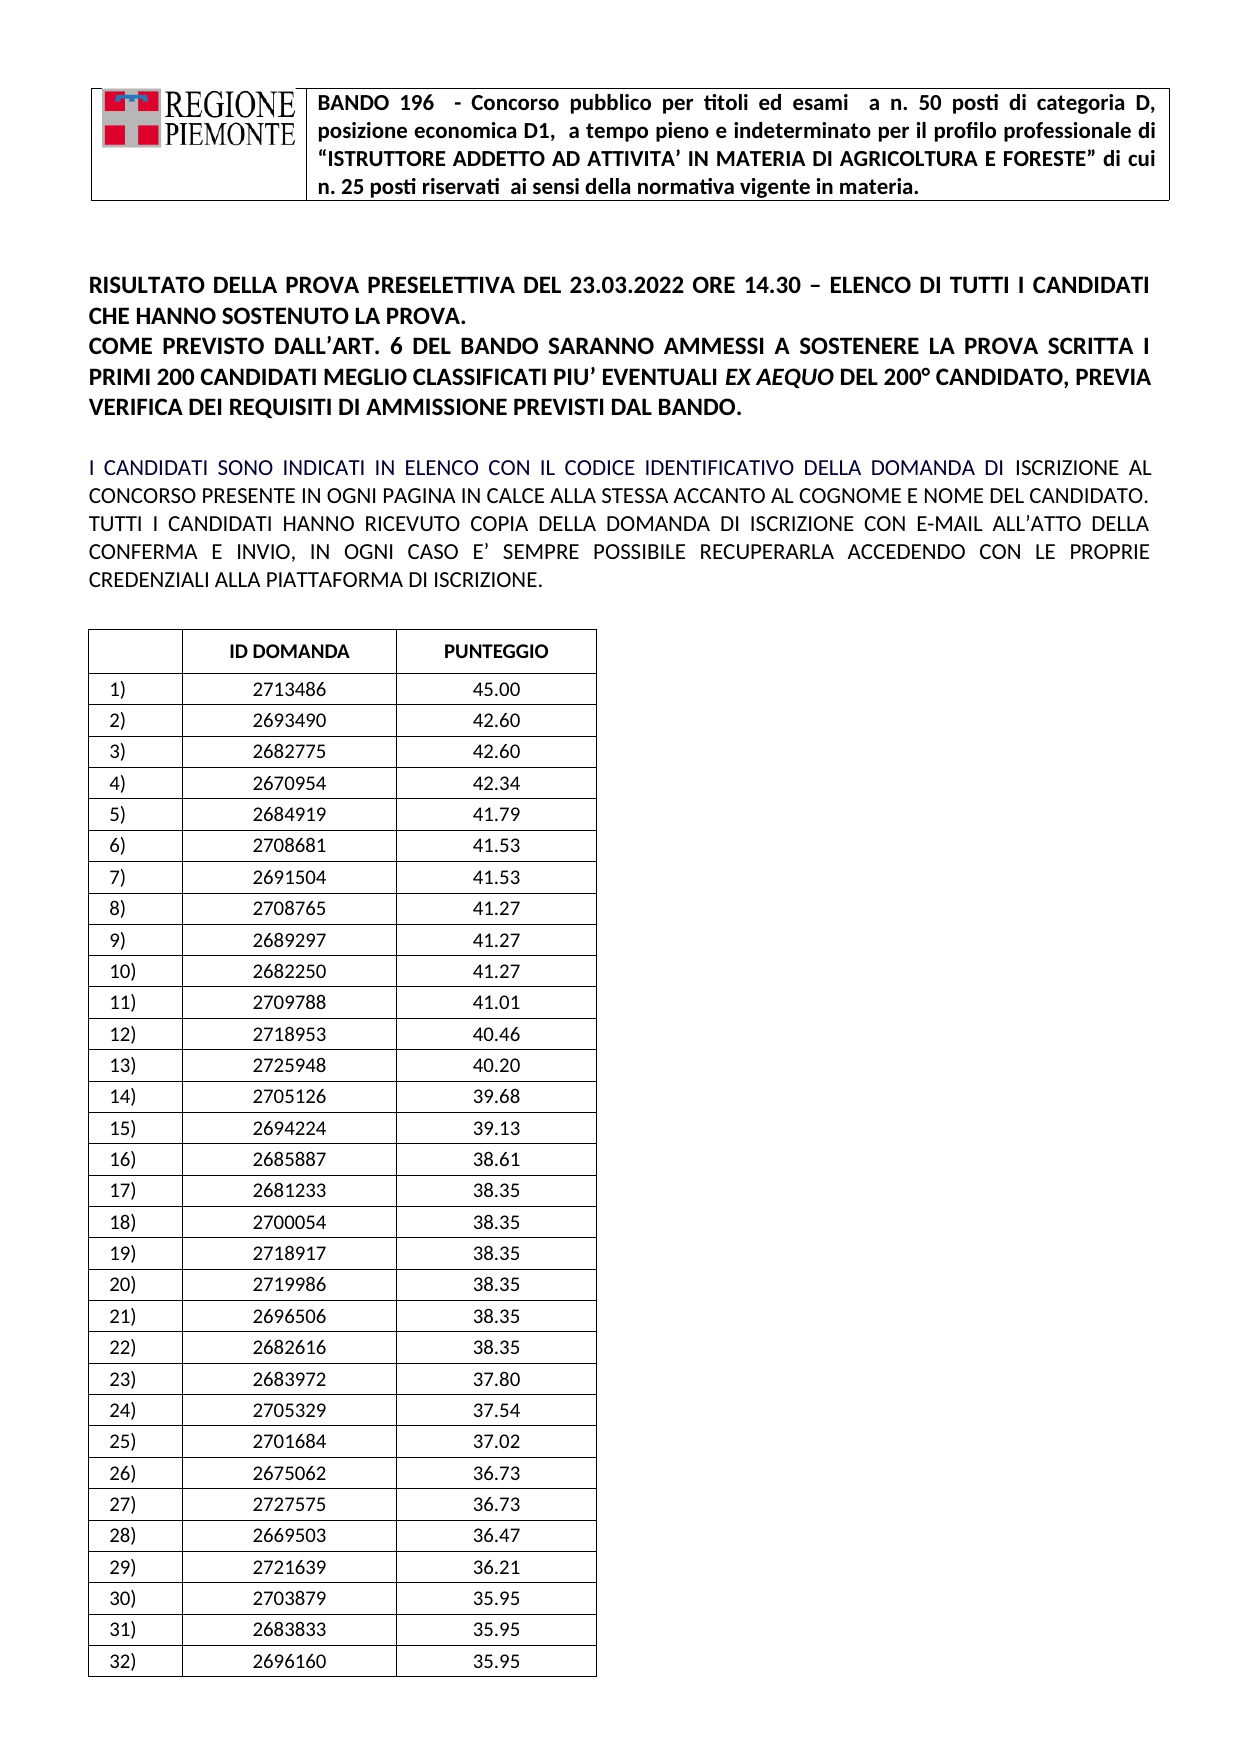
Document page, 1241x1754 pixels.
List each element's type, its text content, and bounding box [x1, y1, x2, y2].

table_cell [89, 1270, 182, 1300]
table_cell 2682775 [183, 737, 396, 767]
table_cell 45,00 [397, 674, 596, 704]
table_cell [89, 1521, 182, 1551]
table_cell 2719986 [183, 1270, 396, 1300]
table_cell 37,54 [397, 1395, 596, 1425]
table_cell 36,73 [397, 1489, 596, 1519]
table_cell 2696160 [183, 1646, 396, 1676]
text COME PREVISTO DALL’ART. 6 DEL BANDO SARANNO AMMESSI A SOSTENERE LA PROVA SCRITTA I PRIMI 200 CANDIDATI MEGLIO CLASSIFICATI PIU’ EVENTUALI EX AEQUO DEL 200° CANDIDATO, PREVIA VERIFICA DEI REQUISITI DI AMMISSIONE PREVISTI DAL BANDO. [88, 330, 1152, 422]
table_cell 2709788 [183, 987, 396, 1018]
table_cell 2708681 [183, 831, 396, 861]
table_cell [89, 799, 182, 830]
table_cell 2683972 [183, 1364, 396, 1394]
table_cell 2721639 [183, 1552, 396, 1582]
table_cell 35,95 [397, 1583, 596, 1613]
table_cell [89, 862, 182, 892]
table_cell 2713486 [183, 674, 396, 704]
table_cell 2693490 [183, 705, 396, 736]
table_cell 38,61 [397, 1144, 596, 1174]
table_cell [89, 705, 182, 736]
table_cell 38,35 [397, 1270, 596, 1300]
table_cell 38,35 [397, 1332, 596, 1363]
table_cell 37,80 [397, 1364, 596, 1394]
table_cell 2718953 [183, 1019, 396, 1049]
table_cell [89, 831, 182, 861]
table_cell [89, 1395, 182, 1425]
table_cell 2703879 [183, 1583, 396, 1613]
table_cell 42,60 [397, 705, 596, 736]
table_cell 38,35 [397, 1301, 596, 1331]
table_cell 2718917 [183, 1238, 396, 1269]
table_cell [89, 1646, 182, 1676]
table_cell 2670954 [183, 768, 396, 798]
table_cell 36,21 [397, 1552, 596, 1582]
table_cell [89, 956, 182, 986]
table_cell 2696506 [183, 1301, 396, 1331]
table_cell 2675062 [183, 1458, 396, 1488]
table_cell [89, 1082, 182, 1112]
table_header ID DOMANDA [183, 630, 396, 673]
table_cell [89, 1207, 182, 1237]
table_cell [89, 1583, 182, 1613]
table_cell [89, 1050, 182, 1081]
table_cell 2694224 [183, 1113, 396, 1143]
table_cell [89, 1332, 182, 1363]
table_cell 2681233 [183, 1176, 396, 1206]
table_cell 41,53 [397, 831, 596, 861]
table_cell 2727575 [183, 1489, 396, 1519]
table_cell 2708765 [183, 894, 396, 924]
table_cell [89, 1113, 182, 1143]
table_cell [89, 1426, 182, 1457]
table_cell 42,60 [397, 737, 596, 767]
table_cell 41,27 [397, 894, 596, 924]
table_cell [89, 1458, 182, 1488]
table_cell 2691504 [183, 862, 396, 892]
table_cell [89, 1552, 182, 1582]
table_cell 40,20 [397, 1050, 596, 1081]
table_cell [89, 1144, 182, 1174]
text I CANDIDATI SONO INDICATI IN ELENCO CON IL CODICE IDENTIFICATIVO DELLA DOMANDA DI ISCRIZIONE AL CONCORSO PRESENTE IN OGNI PAGINA IN CALCE ALLA STESSA ACCANTO AL COGNOME E NOME DEL CANDIDATO. TUTTI I CANDIDATI HANNO RICEVUTO COPIA DELLA DOMANDA DI ISCRIZIONE CON E-MAIL ALL’ATTO DELLA CONFERMA E INVIO, IN OGNI CASO E’ SEMPRE POSSIBILE RECUPERARLA ACCEDENDO CON LE PROPRIE CREDENZIALI ALLA PIATTAFORMA DI ISCRIZIONE. [88, 453, 1152, 593]
table_cell [89, 894, 182, 924]
table_header [89, 630, 182, 673]
text RISULTATO DELLA PROVA PRESELETTIVA DEL 23.03.2022 ORE 14.30 – ELENCO DI TUTTI I CANDIDATI CHE HANNO SOSTENUTO LA PROVA. [88, 269, 1152, 330]
table_cell [89, 674, 182, 704]
table_cell 41,79 [397, 799, 596, 830]
table_cell 2705126 [183, 1082, 396, 1112]
table_cell 2685887 [183, 1144, 396, 1174]
table_cell 38,35 [397, 1176, 596, 1206]
table_cell 39,68 [397, 1082, 596, 1112]
table_cell 41,01 [397, 987, 596, 1018]
table_cell 2689297 [183, 925, 396, 955]
table_cell [89, 1238, 182, 1269]
table_cell [89, 768, 182, 798]
table_cell 2683833 [183, 1615, 396, 1645]
table_cell [89, 987, 182, 1018]
table_cell 2725948 [183, 1050, 396, 1081]
table_cell 2705329 [183, 1395, 396, 1425]
table_cell 36,47 [397, 1521, 596, 1551]
table_cell [89, 1019, 182, 1049]
table_cell 41,27 [397, 956, 596, 986]
table_cell 41,27 [397, 925, 596, 955]
picture [101, 87, 296, 148]
table_cell 38,35 [397, 1238, 596, 1269]
table_header PUNTEGGIO [397, 630, 596, 673]
table_cell 2682250 [183, 956, 396, 986]
table_cell 36,73 [397, 1458, 596, 1488]
table_cell [89, 1176, 182, 1206]
table_cell 35,95 [397, 1646, 596, 1676]
table_cell [89, 1301, 182, 1331]
table_cell [89, 737, 182, 767]
table_cell 42,34 [397, 768, 596, 798]
table_cell [89, 1615, 182, 1645]
table_cell [89, 925, 182, 955]
table_cell 41,53 [397, 862, 596, 892]
table_cell 37,02 [397, 1426, 596, 1457]
table_cell 2682616 [183, 1332, 396, 1363]
table_cell [89, 1364, 182, 1394]
table_cell [89, 1489, 182, 1519]
table_cell 38,35 [397, 1207, 596, 1237]
table_cell 2700054 [183, 1207, 396, 1237]
table_cell 2669503 [183, 1521, 396, 1551]
table_cell 40,46 [397, 1019, 596, 1049]
table_cell 39,13 [397, 1113, 596, 1143]
table_cell 2701684 [183, 1426, 396, 1457]
table_cell 35,95 [397, 1615, 596, 1645]
table_cell 2684919 [183, 799, 396, 830]
